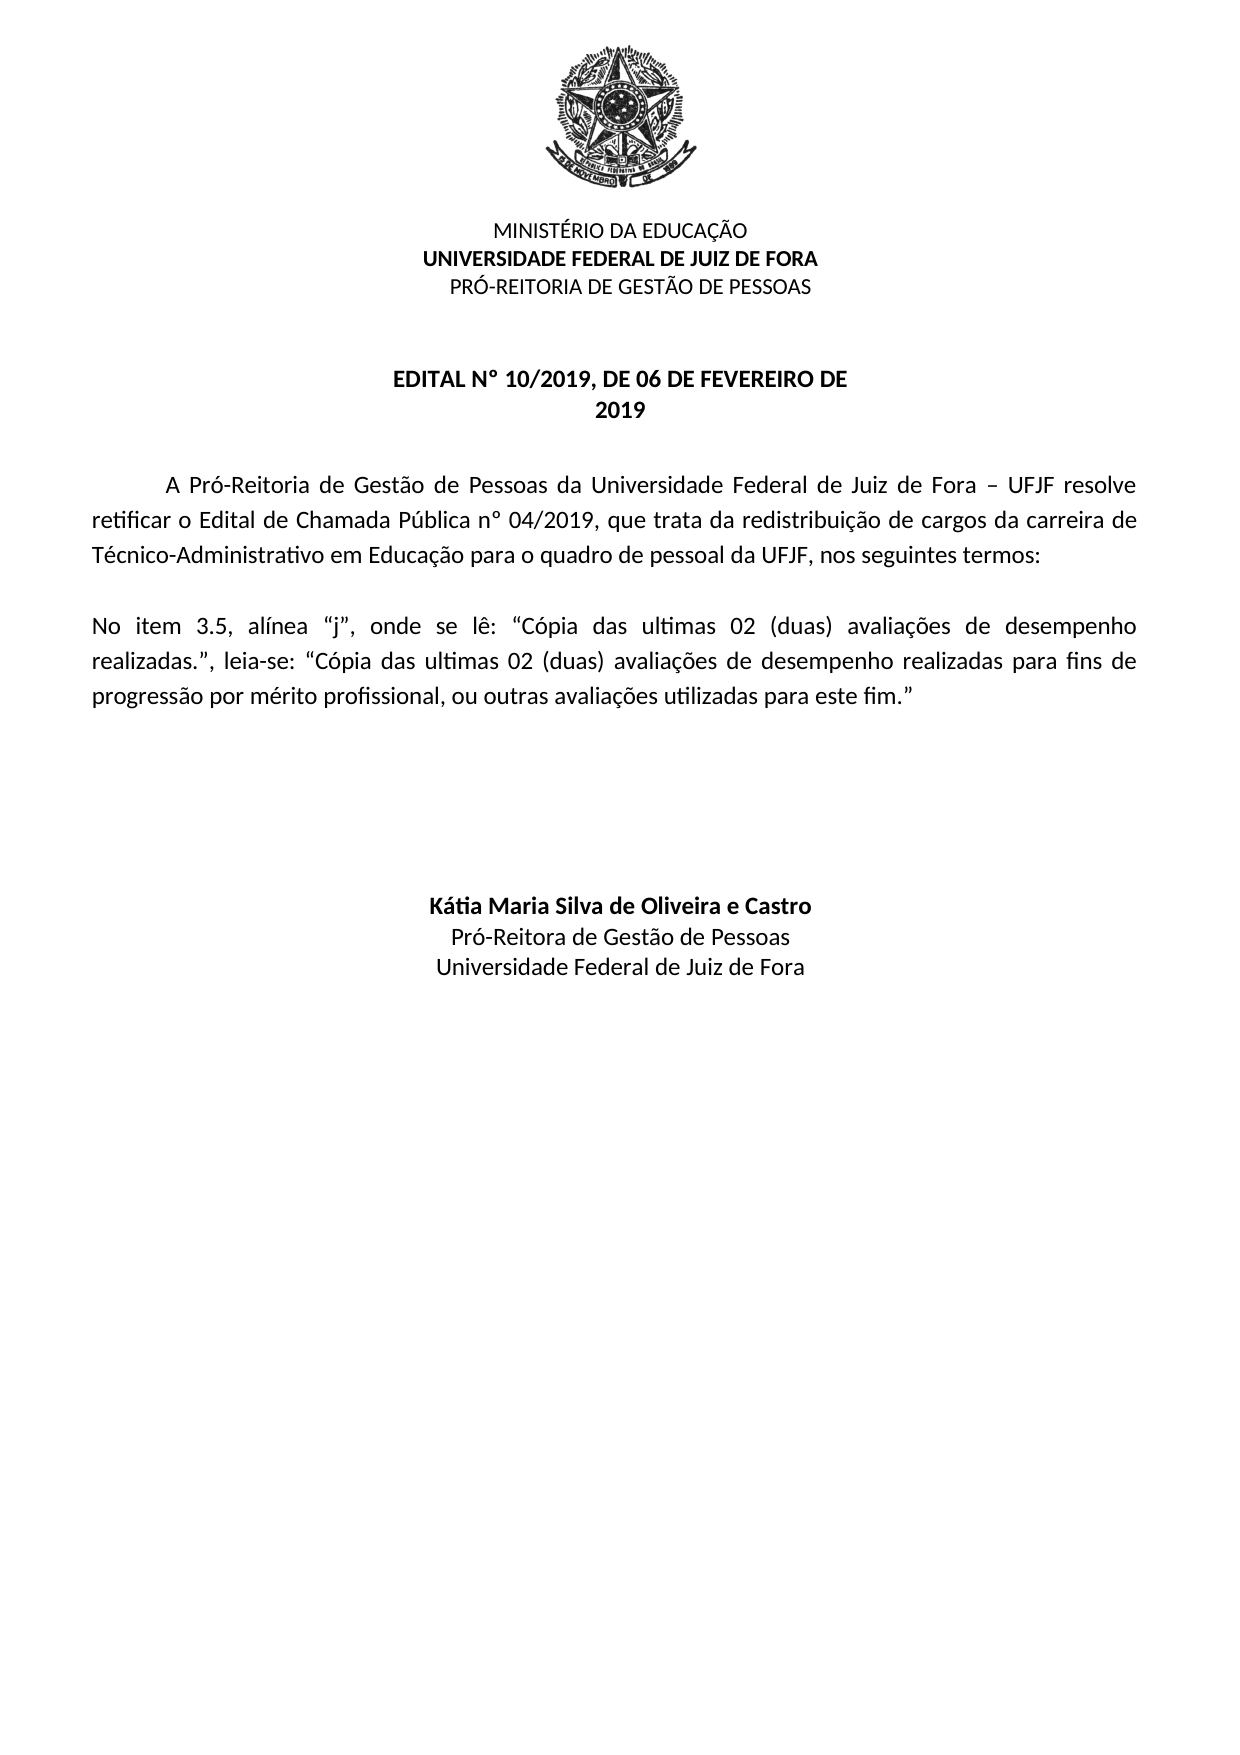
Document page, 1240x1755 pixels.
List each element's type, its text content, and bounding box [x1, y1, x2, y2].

text UNIVERSIDADE FEDERAL DE JUIZ DE FORA [366, 244, 875, 272]
text Kátia Maria Silva de Oliveira e Castro Pró-Reitora de Gestão de Pessoas Universidade Federal de Juiz de Fora [428, 890, 812, 982]
text EDITAL Nº 10/2019, DE 06 DE FEVEREIRO DE 2019 [366, 363, 875, 424]
text PRÓ-REITORIA DE GESTÃO DE PESSOAS [366, 272, 895, 300]
text A Pró-Reitoria de Gestão de Pessoas da Universidade Federal de Juiz de Fora – UFJF resolve retificar o Edital de Chamada Pública nº 04/2019, que trata da redistribuição de cargos da carreira de Técnico-Administrativo em Educação para o quadro de pessoal da UFJF, nos seguintes termos: [92, 470, 1137, 570]
text MINISTÉRIO DA EDUCAÇÃO [366, 216, 875, 244]
text No item 3.5, alínea “j”, onde se lê: “Cópia das ultimas 02 (duas) avaliações de desempenho realizadas.”, leia-se: “Cópia das ultimas 02 (duas) avaliações de desempenho realizadas para fins de progressão por mérito profissional, ou outras avaliações utilizadas para este fim.” [92, 610, 1137, 710]
